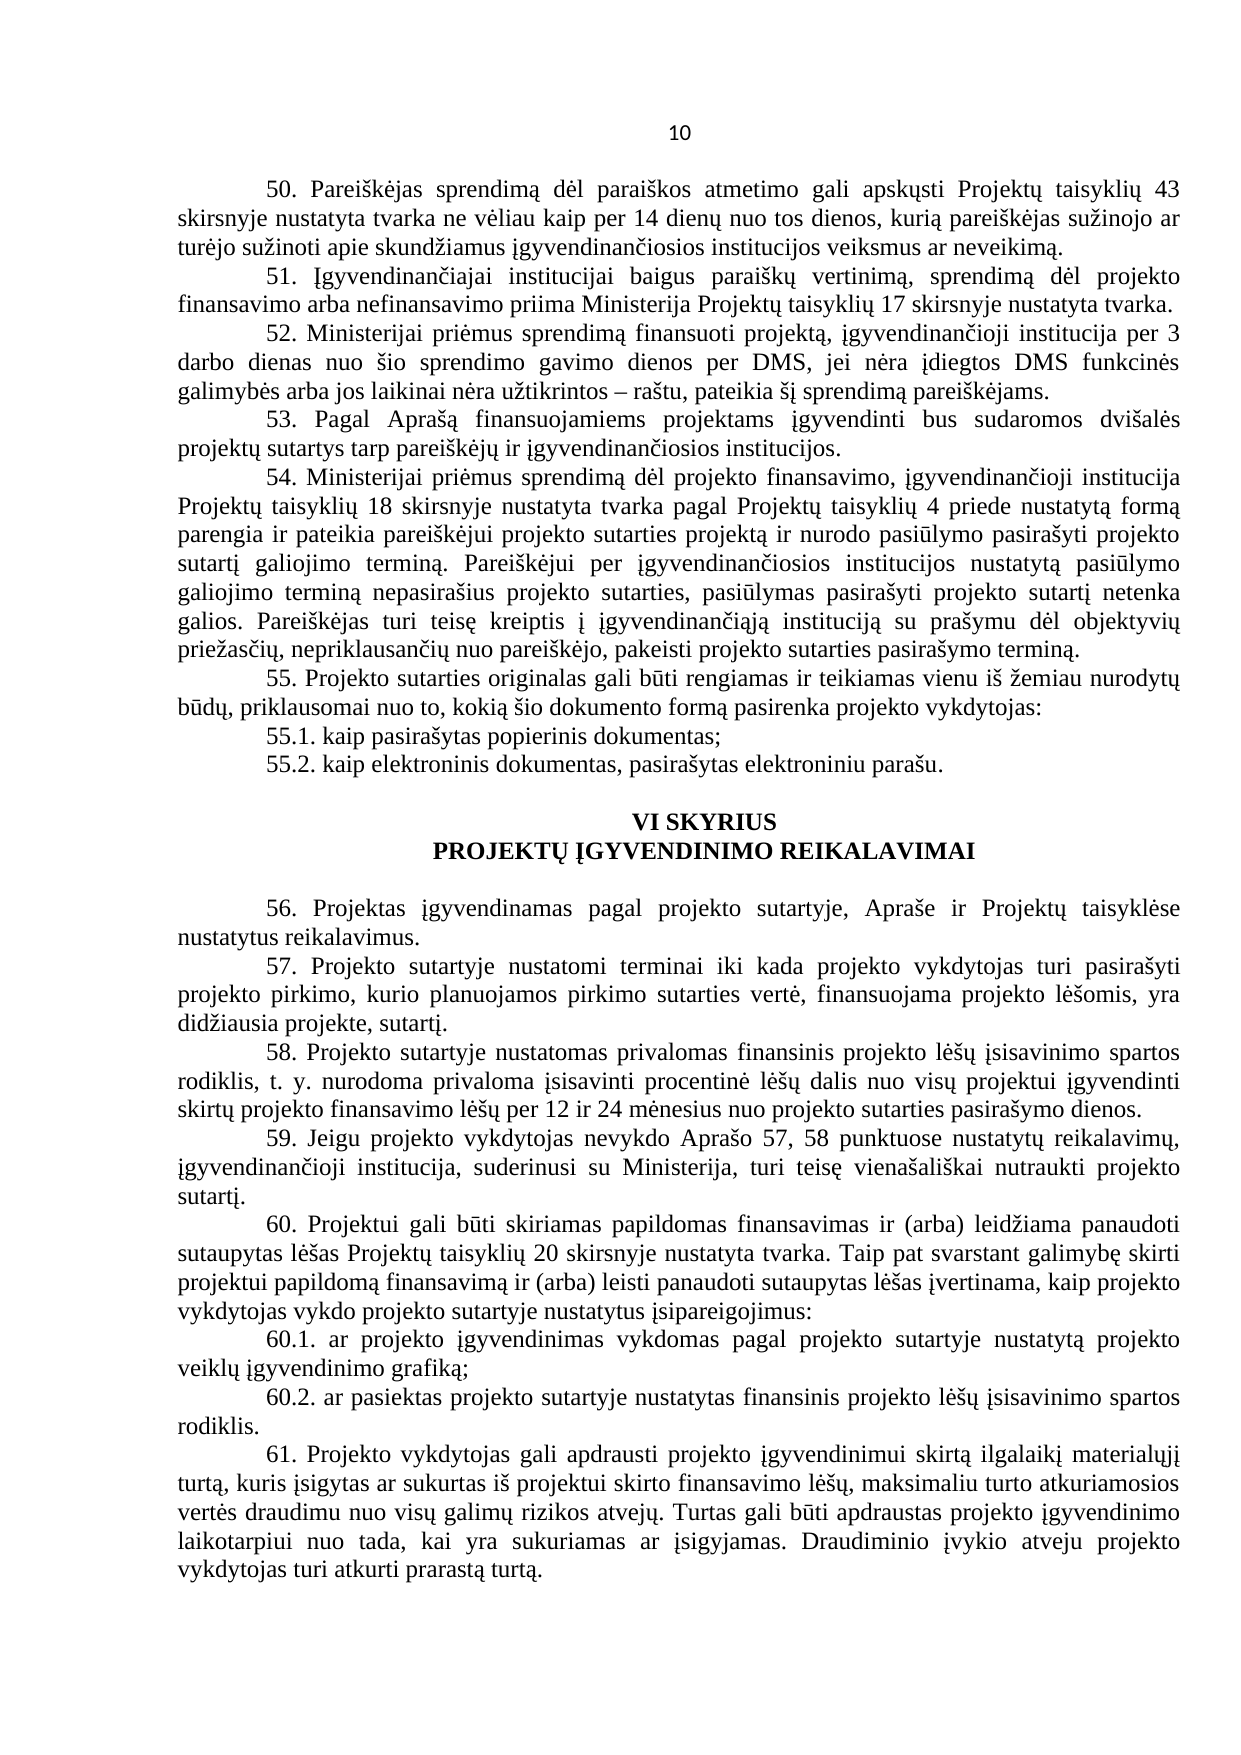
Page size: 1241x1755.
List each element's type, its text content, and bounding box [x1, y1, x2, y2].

text 51. Įgyvendinančiajai institucijai baigus paraiškų vertinimą, sprendimą dėl projekto finansavimo arba nefinansavimo priima Ministerija Projektų taisyklių 17 skirsnyje nustatyta tvarka. [177, 261, 1181, 318]
text 55.1. kaip pasirašytas popierinis dokumentas; [177, 721, 1181, 749]
text 58. Projekto sutartyje nustatomas privalomas finansinis projekto lėšų įsisavinimo spartos rodiklis, t. y. nurodoma privaloma įsisavinti procentinė lėšų dalis nuo visų projektui įgyvendinti skirtų projekto finansavimo lėšų per 12 ir 24 mėnesius nuo projekto sutarties pasirašymo dienos. [177, 1037, 1181, 1123]
text VI SKYRIUS [227, 807, 1181, 836]
text 50. Pareiškėjas sprendimą dėl paraiškos atmetimo gali apskųsti Projektų taisyklių 43 skirsnyje nustatyta tvarka ne vėliau kaip per 14 dienų nuo tos dienos, kurią pareiškėjas sužinojo ar turėjo sužinoti apie skundžiamus įgyvendinančiosios institucijos veiksmus ar neveikimą. [177, 174, 1181, 261]
text 52. Ministerijai priėmus sprendimą finansuoti projektą, įgyvendinančioji institucija per 3 darbo dienas nuo šio sprendimo gavimo dienos per DMS, jei nėra įdiegtos DMS funkcinės galimybės arba jos laikinai nėra užtikrintos – raštu, pateikia šį sprendimą pareiškėjams. [177, 318, 1181, 404]
text 57. Projekto sutartyje nustatomi terminai iki kada projekto vykdytojas turi pasirašyti projekto pirkimo, kurio planuojamos pirkimo sutarties vertė, finansuojama projekto lėšomis, yra didžiausia projekte, sutartį. [177, 951, 1181, 1037]
text 53. Pagal Aprašą finansuojamiems projektams įgyvendinti bus sudaromos dvišalės projektų sutartys tarp pareiškėjų ir įgyvendinančiosios institucijos. [177, 404, 1181, 462]
text 60.2. ar pasiektas projekto sutartyje nustatytas finansinis projekto lėšų įsisavinimo spartos rodiklis. [177, 1382, 1181, 1439]
text PROJEKTŲ ĮGYVENDINIMO REIKALAVIMAI [227, 836, 1181, 864]
text 60.1. ar projekto įgyvendinimas vykdomas pagal projekto sutartyje nustatytą projekto veiklų įgyvendinimo grafiką; [177, 1324, 1181, 1382]
text 55. Projekto sutarties originalas gali būti rengiamas ir teikiamas vienu iš žemiau nurodytų būdų, priklausomai nuo to, kokią šio dokumento formą pasirenka projekto vykdytojas: [177, 663, 1181, 721]
text 54. Ministerijai priėmus sprendimą dėl projekto finansavimo, įgyvendinančioji institucija Projektų taisyklių 18 skirsnyje nustatyta tvarka pagal Projektų taisyklių 4 priede nustatytą formą parengia ir pateikia pareiškėjui projekto sutarties projektą ir nurodo pasiūlymo pasirašyti projekto sutartį galiojimo terminą. Pareiškėjui per įgyvendinančiosios institucijos nustatytą pasiūlymo galiojimo terminą nepasirašius projekto sutarties, pasiūlymas pasirašyti projekto sutartį netenka galios. Pareiškėjas turi teisę kreiptis į įgyvendinančiąją instituciją su prašymu dėl objektyvių priežasčių, nepriklausančių nuo pareiškėjo, pakeisti projekto sutarties pasirašymo terminą. [177, 462, 1181, 663]
text 59. Jeigu projekto vykdytojas nevykdo Aprašo 57, 58 punktuose nustatytų reikalavimų, įgyvendinančioji institucija, suderinusi su Ministerija, turi teisę vienašališkai nutraukti projekto sutartį. [177, 1123, 1181, 1209]
text 56. Projektas įgyvendinamas pagal projekto sutartyje, Apraše ir Projektų taisyklėse nustatytus reikalavimus. [177, 893, 1181, 951]
text 55.2. kaip elektroninis dokumentas, pasirašytas elektroniniu parašu. [177, 749, 1181, 778]
text 61. Projekto vykdytojas gali apdrausti projekto įgyvendinimui skirtą ilgalaikį materialųjį turtą, kuris įsigytas ar sukurtas iš projektui skirto finansavimo lėšų, maksimaliu turto atkuriamosios vertės draudimu nuo visų galimų rizikos atvejų. Turtas gali būti apdraustas projekto įgyvendinimo laikotarpiui nuo tada, kai yra sukuriamas ar įsigyjamas. Draudiminio įvykio atveju projekto vykdytojas turi atkurti prarastą turtą. [177, 1439, 1181, 1583]
text 60. Projektui gali būti skiriamas papildomas finansavimas ir (arba) leidžiama panaudoti sutaupytas lėšas Projektų taisyklių 20 skirsnyje nustatyta tvarka. Taip pat svarstant galimybę skirti projektui papildomą finansavimą ir (arba) leisti panaudoti sutaupytas lėšas įvertinama, kaip projekto vykdytojas vykdo projekto sutartyje nustatytus įsipareigojimus: [177, 1209, 1181, 1324]
